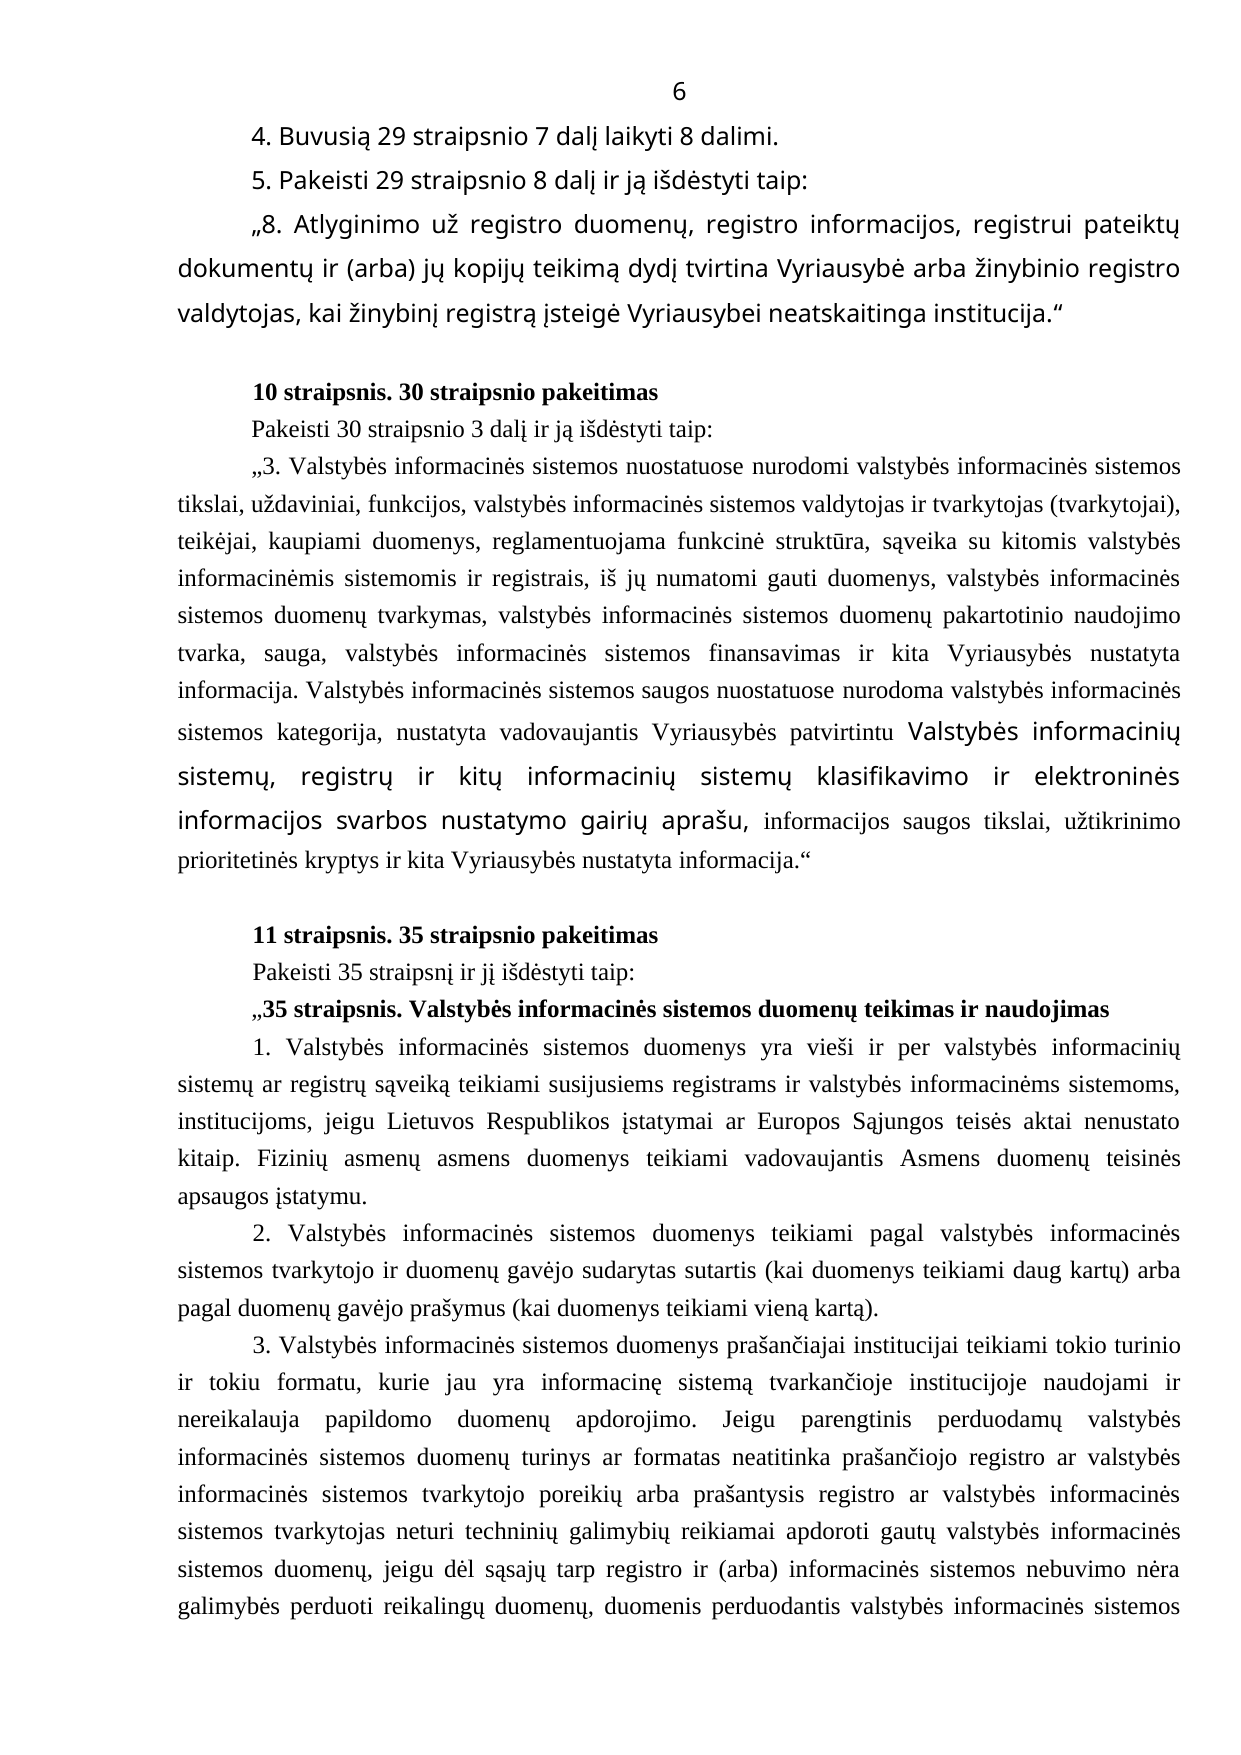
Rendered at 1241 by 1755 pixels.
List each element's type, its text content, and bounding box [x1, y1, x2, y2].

text 11 straipsnis. 35 straipsnio pakeitimas [177, 920, 1181, 948]
text Pakeisti 35 straipsnį ir jį išdėstyti taip: [177, 957, 1181, 986]
text 10 straipsnis. 30 straipsnio pakeitimas [252, 377, 1181, 406]
text 1. Valstybės informacinės sistemos duomenys yra vieši ir per valstybės informacinių sistemų ar registrų sąveiką teikiami susijusiems registrams ir valstybės informacinėms sistemoms, institucijoms, jeigu Lietuvos Respublikos įstatymai ar Europos Sąjungos teisės aktai nenustato kitaip. Fizinių asmenų asmens duomenys teikiami vadovaujantis Asmens duomenų teisinės apsaugos įstatymu. [177, 1032, 1181, 1209]
text 5. Pakeisti 29 straipsnio 8 dalį ir ją išdėstyti taip: [251, 162, 1181, 196]
text 2. Valstybės informacinės sistemos duomenys teikiami pagal valstybės informacinės sistemos tvarkytojo ir duomenų gavėjo sudarytas sutartis (kai duomenys teikiami daug kartų) arba pagal duomenų gavėjo prašymus (kai duomenys teikiami vieną kartą). [177, 1218, 1181, 1321]
text „35 straipsnis. Valstybės informacinės sistemos duomenų teikimas ir naudojimas [251, 994, 1181, 1023]
text 3. Valstybės informacinės sistemos duomenys prašančiajai institucijai teikiami tokio turinio ir tokiu formatu, kurie jau yra informacinę sistemą tvarkančioje institucijoje naudojami ir nereikalauja papildomo duomenų apdorojimo. Jeigu parengtinis perduodamų valstybės informacinės sistemos duomenų turinys ar formatas neatitinka prašančiojo registro ar valstybės informacinės sistemos tvarkytojo poreikių arba prašantysis registro ar valstybės informacinės sistemos tvarkytojas neturi techninių galimybių reikiamai apdoroti gautų valstybės informacinės sistemos duomenų, jeigu dėl sąsajų tarp registro ir (arba) informacinės sistemos nebuvimo nėra galimybės perduoti reikalingų duomenų, duomenis perduodantis valstybės informacinės sistemos [177, 1330, 1181, 1620]
text 4. Buvusią 29 straipsnio 7 dalį laikyti 8 dalimi. [251, 118, 1181, 152]
text „8. Atlyginimo už registro duomenų, registro informacijos, registrui pateiktų dokumentų ir (arba) jų kopijų teikimą dydį tvirtina Vyriausybė arba žinybinio registro valdytojas, kai žinybinį registrą įsteigė Vyriausybei neatskaitinga institucija.“ [177, 207, 1181, 329]
text „3. Valstybės informacinės sistemos nuostatuose nurodomi valstybės informacinės sistemos tikslai, uždaviniai, funkcijos, valstybės informacinės sistemos valdytojas ir tvarkytojas (tvarkytojai), teikėjai, kaupiami duomenys, reglamentuojama funkcinė struktūra, sąveika su kitomis valstybės informacinėmis sistemomis ir registrais, iš jų numatomi gauti duomenys, valstybės informacinės sistemos duomenų tvarkymas, valstybės informacinės sistemos duomenų pakartotinio naudojimo tvarka, sauga, valstybės informacinės sistemos finansavimas ir kita Vyriausybės nustatyta informacija. Valstybės informacinės sistemos saugos nuostatuose nurodoma valstybės informacinės sistemos kategorija, nustatyta vadovaujantis Vyriausybės patvirtintu Valstybės informacinių sistemų, registrų ir kitų informacinių sistemų klasifikavimo ir elektroninės informacijos svarbos nustatymo gairių aprašu, informacijos saugos tikslai, užtikrinimo prioritetinės kryptys ir kita Vyriausybės nustatyta informacija.“ [177, 451, 1181, 874]
text Pakeisti 30 straipsnio 3 dalį ir ją išdėstyti taip: [177, 414, 1181, 443]
